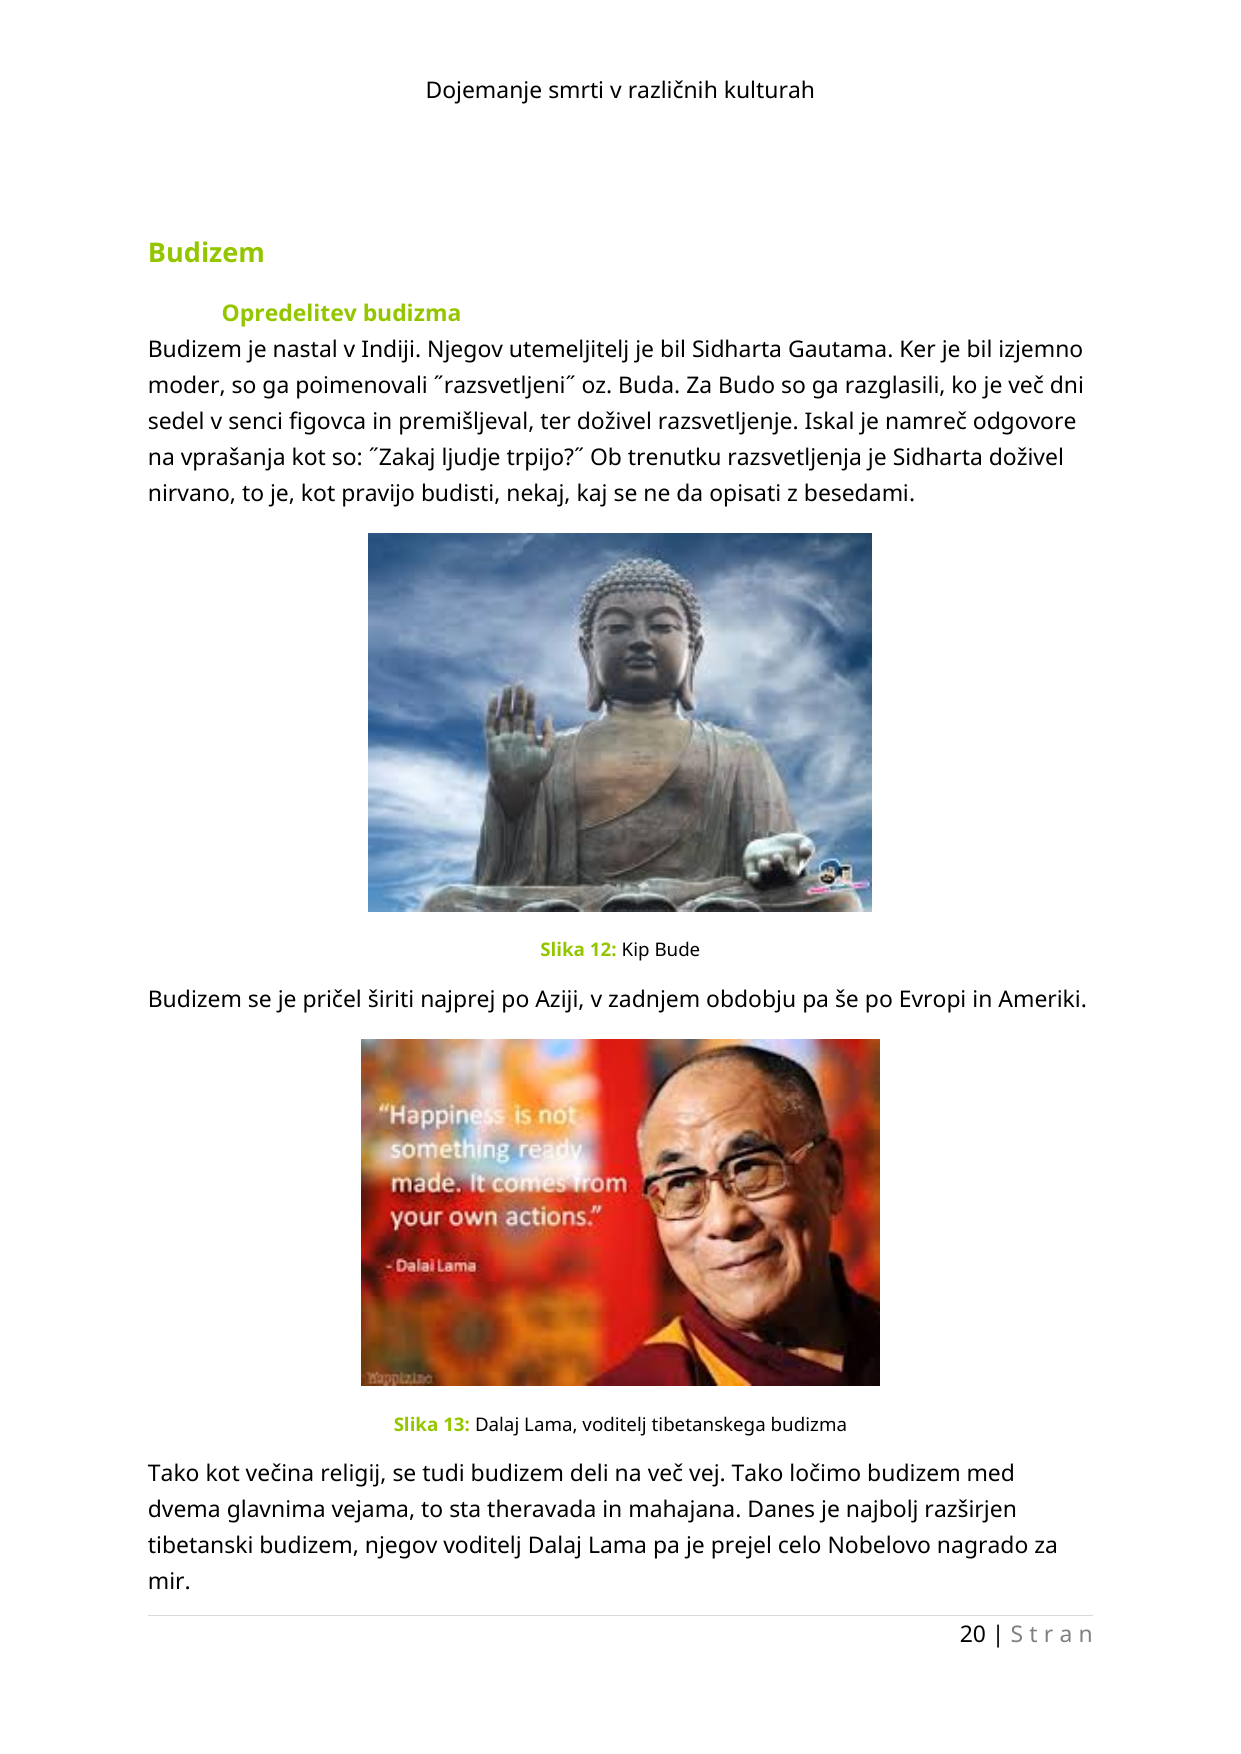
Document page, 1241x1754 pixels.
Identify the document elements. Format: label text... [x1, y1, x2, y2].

text Budizem se je pričel širiti najprej po Aziji, v zadnjem obdobju pa še po Evropi in Ameriki. [148, 983, 1093, 1014]
subtitle Opredelitev budizma [221, 297, 1093, 328]
picture [368, 533, 872, 912]
text Slika 12: Kip Bude [148, 937, 1093, 962]
text Slika 13: Dalaj Lama, voditelj tibetanskega budizma [148, 1411, 1093, 1436]
text Tako kot večina religij, se tudi budizem deli na več vej. Tako ločimo budizem med dvema glavnima vejama, to sta theravada in mahajana. Danes je najbolj razširjen tibetanski budizem, njegov voditelj Dalaj Lama pa je prejel celo Nobelovo nagrado za mir. [148, 1457, 1093, 1596]
text Budizem je nastal v Indiji. Njegov utemeljitelj je bil Sidharta Gautama. Ker je bil izjemno moder, so ga poimenovali ˝razsvetljeni˝ oz. Buda. Za Budo so ga razglasili, ko je več dni sedel v senci figovca in premišljeval, ter doživel razsvetljenje. Iskal je namreč odgovore na vprašanja kot so: ˝Zakaj ljudje trpijo?˝ Ob trenutku razsvetljenja je Sidharta doživel nirvano, to je, kot pravijo budisti, nekaj, kaj se ne da opisati z besedami. [148, 333, 1093, 508]
picture [361, 1039, 880, 1386]
subtitle Budizem [148, 234, 1093, 271]
